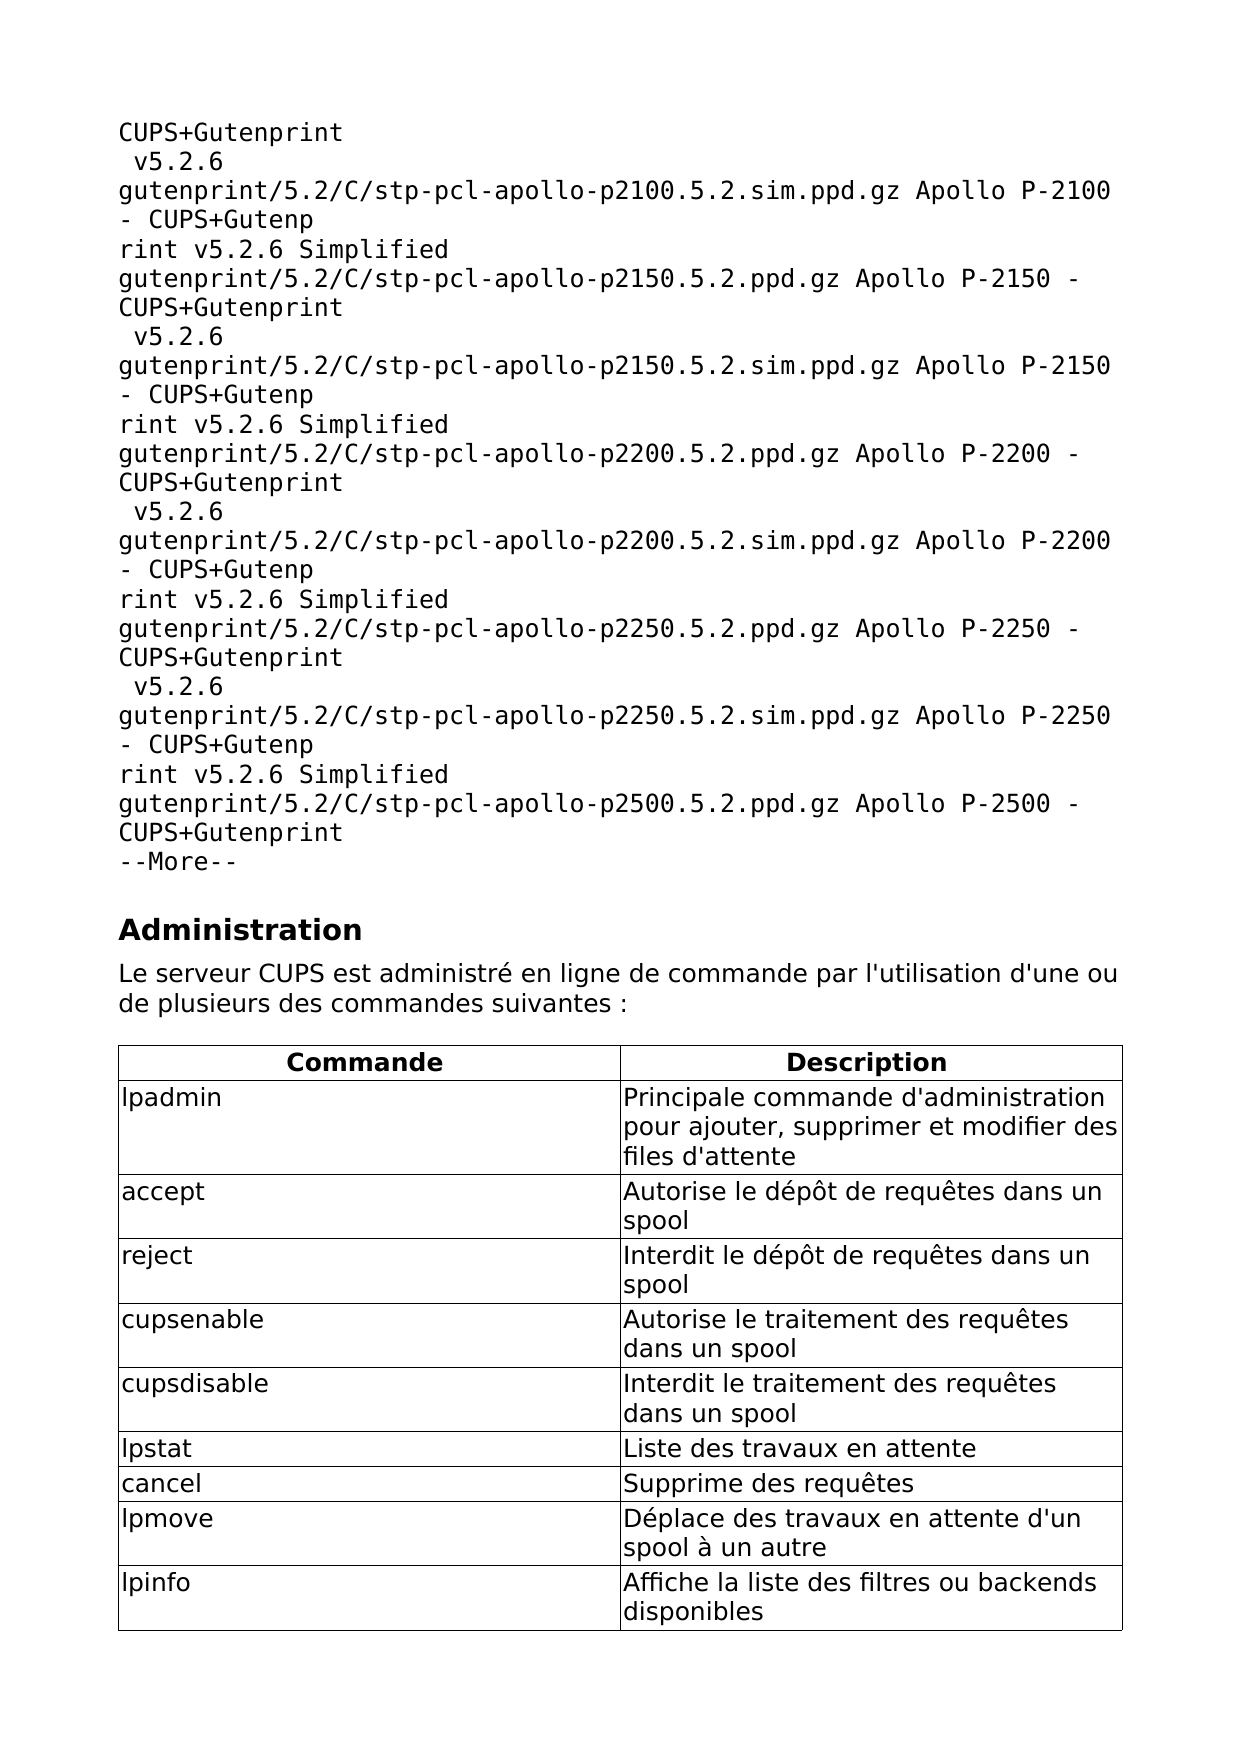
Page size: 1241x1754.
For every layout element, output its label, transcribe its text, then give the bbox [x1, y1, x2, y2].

table_cell cupsenable [119, 1304, 620, 1367]
table_cell Supprime des requêtes [621, 1467, 1122, 1501]
table_cell lpinfo [119, 1566, 620, 1630]
table_cell cupsdisable [119, 1368, 620, 1431]
table_cell reject [119, 1239, 620, 1302]
table_cell Principale commande d'administration pour ajouter, supprimer et modifier des files d'attente [621, 1081, 1122, 1174]
table_cell cancel [119, 1467, 620, 1501]
table_cell lpstat [119, 1432, 620, 1466]
table_header Commande [119, 1046, 620, 1080]
table_cell lpmove [119, 1502, 620, 1565]
table_cell Déplace des travaux en attente d'un spool à un autre [621, 1502, 1122, 1565]
table_cell Autorise le dépôt de requêtes dans un spool [621, 1175, 1122, 1238]
table_cell accept [119, 1175, 620, 1238]
table_cell Affiche la liste des filtres ou backends disponibles [621, 1566, 1122, 1630]
text Le serveur CUPS est administré en ligne de commande par l'utilisation d'une ou de plusieurs des commandes suivantes : [118, 960, 1122, 1018]
table_cell Autorise le traitement des requêtes dans un spool [621, 1304, 1122, 1367]
table_header Description [621, 1046, 1122, 1080]
table_cell Liste des travaux en attente [621, 1432, 1122, 1466]
text - CUPS+Gutenprint v5.2.6 gutenprint/5.2/C/stp-pcl-apollo-p2100.5.2.sim.ppd.gz Apollo P-2100 - CUPS+Gutenp rint v5.2.6 Simplified gutenprint/5.2/C/stp-pcl-apollo-p2150.5.2.ppd.gz Apollo P-2150 - CUPS+Gutenprint v5.2.6 gutenprint/5.2/C/stp-pcl-apollo-p2150.5.2.sim.ppd.gz Apollo P-2150 - CUPS+Gutenp rint v5.2.6 Simplified gutenprint/5.2/C/stp-pcl-apollo-p2200.5.2.ppd.gz Apollo P-2200 - CUPS+Gutenprint v5.2.6 gutenprint/5.2/C/stp-pcl-apollo-p2200.5.2.sim.ppd.gz Apollo P-2200 - CUPS+Gutenp rint v5.2.6 Simplified gutenprint/5.2/C/stp-pcl-apollo-p2250.5.2.ppd.gz Apollo P-2250 - CUPS+Gutenprint v5.2.6 gutenprint/5.2/C/stp-pcl-apollo-p2250.5.2.sim.ppd.gz Apollo P-2250 - CUPS+Gutenp rint v5.2.6 Simplified gutenprint/5.2/C/stp-pcl-apollo-p2500.5.2.ppd.gz Apollo P-2500 - CUPS+Gutenprint --More-- [118, 118, 1122, 876]
subtitle Administration [118, 913, 1122, 947]
table_cell lpadmin [119, 1081, 620, 1174]
table_cell Interdit le dépôt de requêtes dans un spool [621, 1239, 1122, 1302]
table_cell Interdit le traitement des requêtes dans un spool [621, 1368, 1122, 1431]
